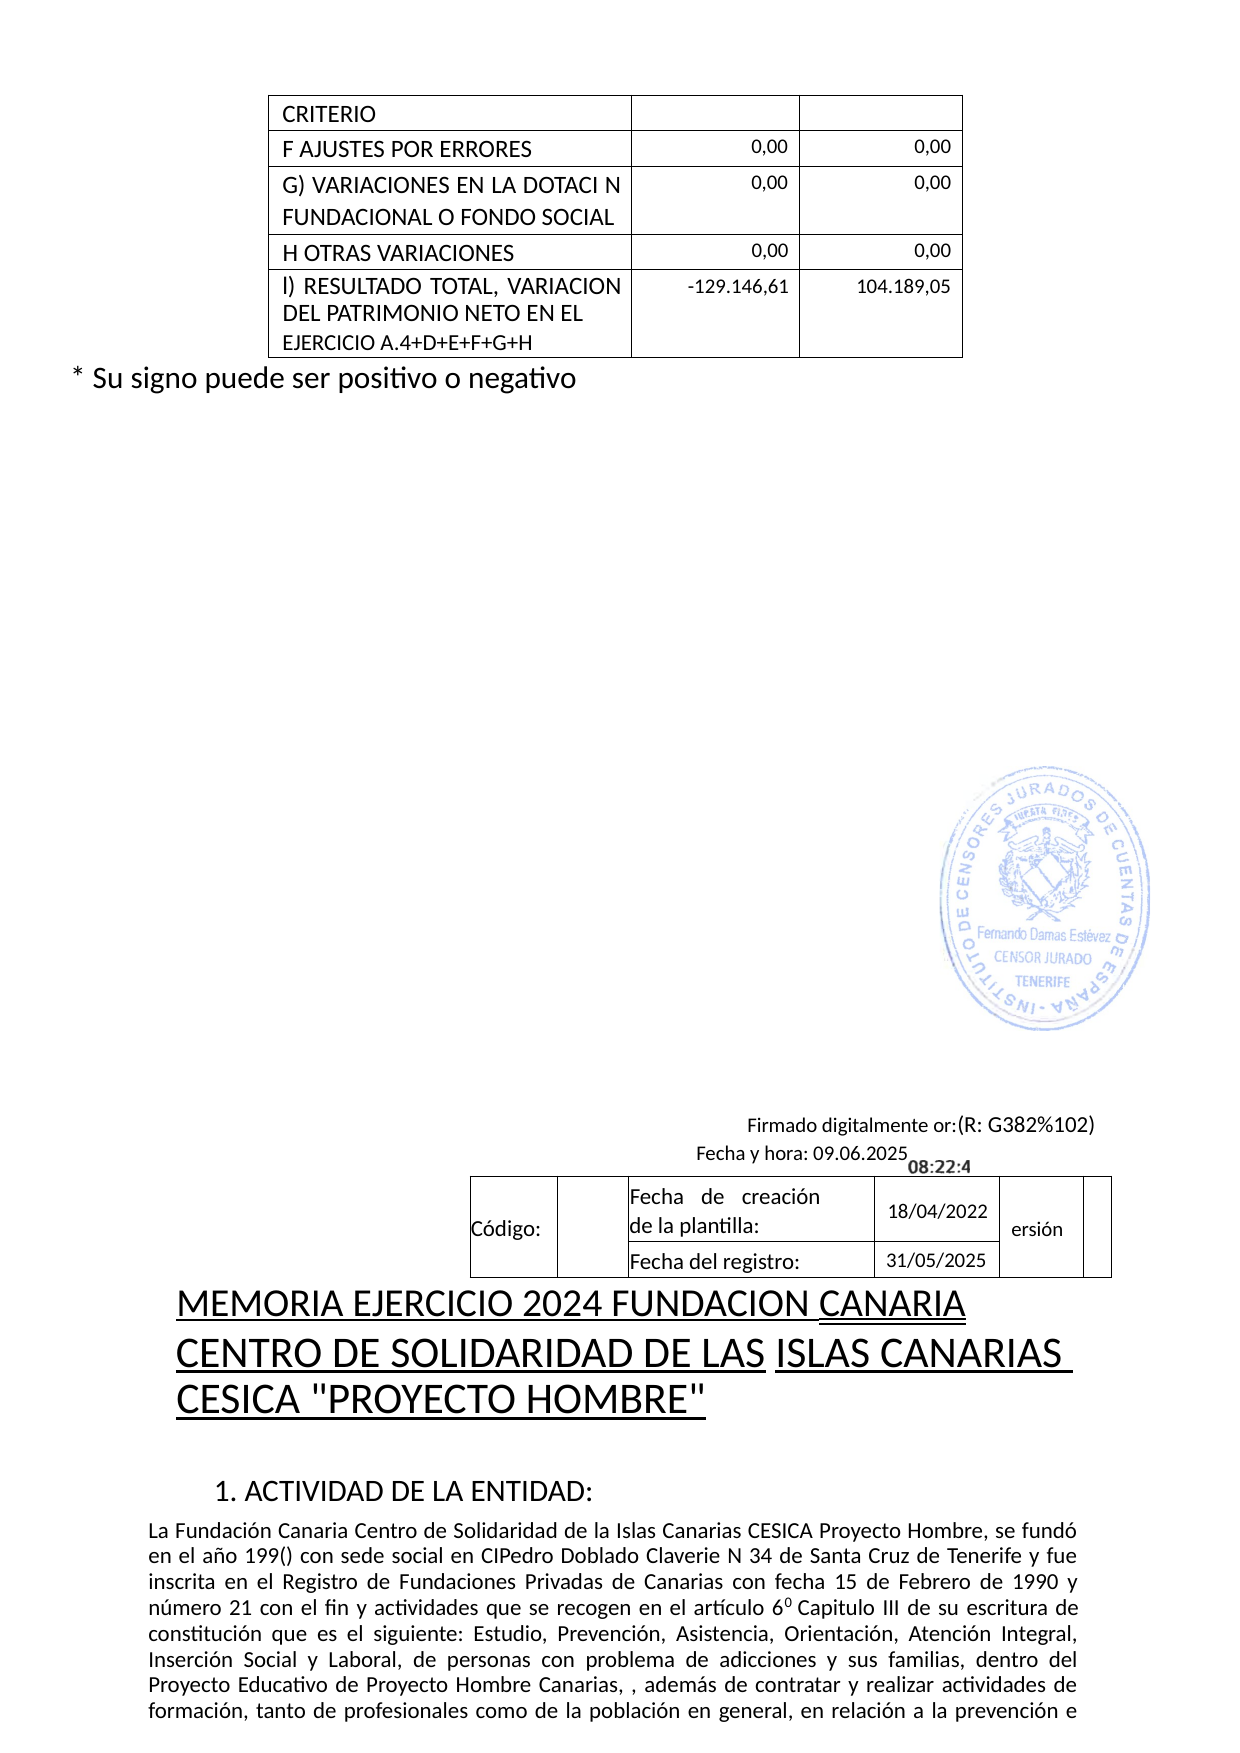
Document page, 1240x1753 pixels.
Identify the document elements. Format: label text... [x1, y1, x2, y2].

text Fecha y hora: 09.06.2025 [696, 1140, 1233, 1174]
table_cell 0,00 [632, 167, 799, 234]
picture [939, 766, 1150, 1031]
table_cell -129.146,61 [632, 270, 799, 357]
table_cell H OTRAS VARIACIONES [269, 235, 631, 269]
picture [908, 1160, 970, 1174]
table_cell Fecha del registro: [629, 1242, 874, 1277]
table_cell [963, 234, 1181, 269]
table_cell [632, 96, 799, 130]
table_cell [963, 95, 1181, 130]
text MEMORIA EJERCICIO 2024 FUNDACION CANARIA [176, 1277, 1233, 1326]
table_cell 104.189,05 [800, 270, 962, 357]
text Firmado digitalmente or:(R: G382%102) [70, 1110, 1095, 1138]
table_cell 0,00 [632, 131, 799, 166]
table_cell 0,00 [800, 167, 962, 234]
table_cell 0,00 [800, 131, 962, 166]
table_header 18/04/2022 [875, 1177, 999, 1241]
table_header ersión [1000, 1177, 1083, 1277]
text * Su signo puede ser positivo o negativo [70, 358, 1197, 396]
table_header [558, 1177, 628, 1277]
table_cell F AJUSTES POR ERRORES [269, 131, 631, 166]
table_cell [963, 269, 1181, 357]
table_cell CRITERIO [269, 96, 631, 130]
table_cell [800, 96, 962, 130]
table_cell 0,00 [800, 235, 962, 269]
table_header Código: [471, 1177, 557, 1277]
table_cell 0,00 [632, 235, 799, 269]
table_cell [963, 130, 1181, 166]
text La Fundación Canaria Centro de Solidaridad de la Islas Canarias CESICA Proyecto Hombre, se fundó en el año 199() con sede social en CIPedro Doblado Claverie N 34 de Santa Cruz de Tenerife y fue inscrita en el Registro de Fundaciones Privadas de Canarias con fecha 15 de Febrero de 1990 y número 21 con el fin y actividades que se recogen en el artículo 60 Capitulo III de su escritura de constitución que es el siguiente: Estudio, Prevención, Asistencia, Orientación, Atención Integral, Inserción Social y Laboral, de personas con problema de adicciones y sus familias, dentro del Proyecto Educativo de Proyecto Hombre Canarias, , además de contratar y realizar actividades de formación, tanto de profesionales como de la población en general, en relación a la prevención e [148, 1518, 1079, 1724]
table_cell l) RESULTADO TOTAL, VARIACION DEL PATRIMONIO NETO EN EL EJERCICIO A.4+D+E+F+G+H [269, 270, 631, 357]
text 1. ACTIVIDAD DE LA ENTIDAD: [213, 1471, 1197, 1509]
subtitle CENTRO DE SOLIDARIDAD DE LAS ISLAS CANARIAS CESICA "PROYECTO HOMBRE" [176, 1329, 1182, 1425]
table_header Fecha de creación de la plantilla: [629, 1177, 874, 1241]
table_cell 31/05/2025 [875, 1242, 999, 1277]
table_cell G) VARIACIONES EN LA DOTACI N FUNDACIONAL O FONDO SOCIAL [269, 167, 631, 234]
table_header [1084, 1177, 1111, 1277]
table_cell [963, 166, 1181, 234]
